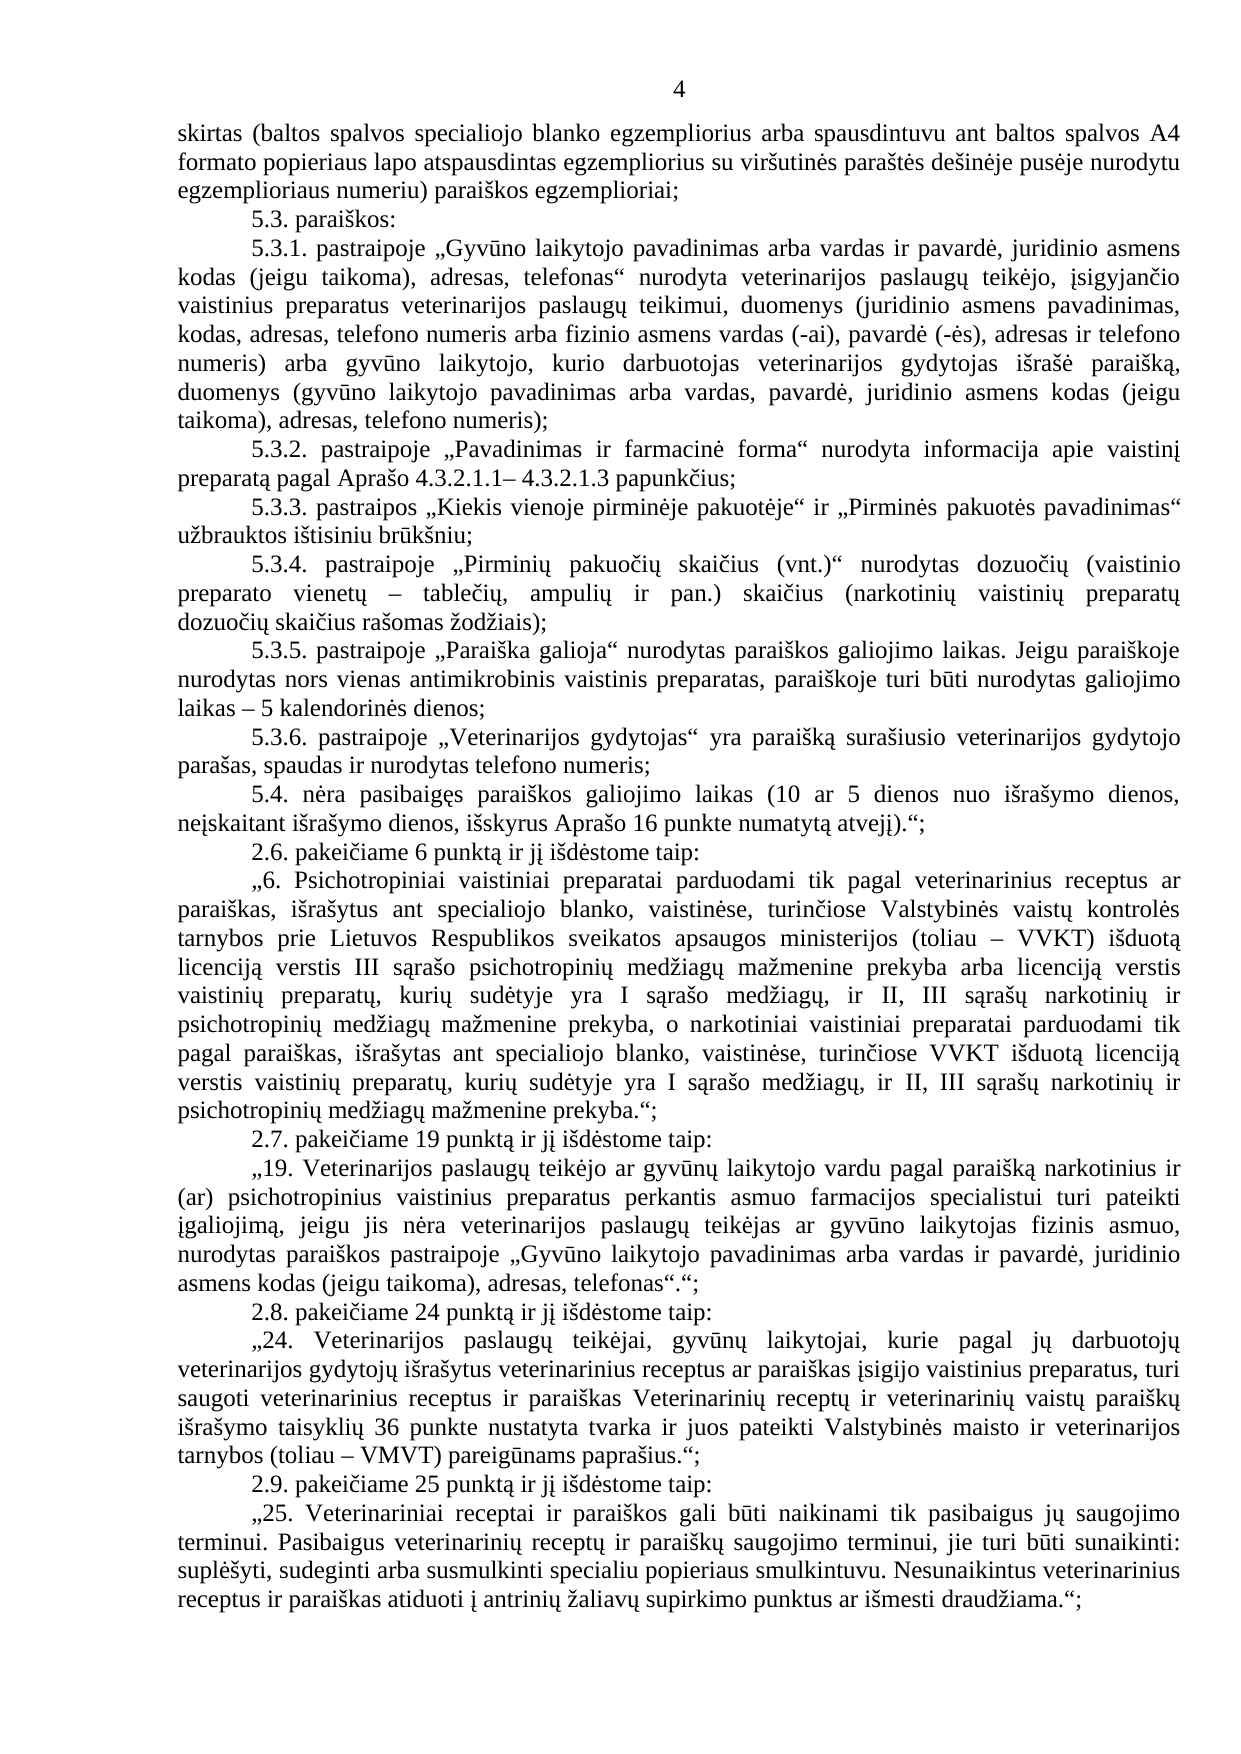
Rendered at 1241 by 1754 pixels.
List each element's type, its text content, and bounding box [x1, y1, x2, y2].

text 5.3.2. pastraipoje „Pavadinimas ir farmacinė forma“ nurodyta informacija apie vaistinį preparatą pagal Aprašo 4.3.2.1.1– 4.3.2.1.3 papunkčius; [177, 434, 1181, 492]
text 2.8. pakeičiame 24 punktą ir jį išdėstome taip: [177, 1297, 1181, 1326]
text „19. Veterinarijos paslaugų teikėjo ar gyvūnų laikytojo vardu pagal paraišką narkotinius ir (ar) psichotropinius vaistinius preparatus perkantis asmuo farmacijos specialistui turi pateikti įgaliojimą, jeigu jis nėra veterinarijos paslaugų teikėjas ar gyvūno laikytojas fizinis asmuo, nurodytas paraiškos pastraipoje „Gyvūno laikytojo pavadinimas arba vardas ir pavardė, juridinio asmens kodas (jeigu taikoma), adresas, telefonas“.“; [177, 1153, 1181, 1297]
text 2.6. pakeičiame 6 punktą ir jį išdėstome taip: [177, 837, 1181, 866]
text „24. Veterinarijos paslaugų teikėjai, gyvūnų laikytojai, kurie pagal jų darbuotojų veterinarijos gydytojų išrašytus veterinarinius receptus ar paraiškas įsigijo vaistinius preparatus, turi saugoti veterinarinius receptus ir paraiškas Veterinarinių receptų ir veterinarinių vaistų paraiškų išrašymo taisyklių 36 punkte nustatyta tvarka ir juos pateikti Valstybinės maisto ir veterinarijos tarnybos (toliau – VMVT) pareigūnams paprašius.“; [177, 1326, 1181, 1469]
text 5.3. paraiškos: [177, 204, 1181, 233]
text 2.7. pakeičiame 19 punktą ir jį išdėstome taip: [177, 1124, 1181, 1153]
text 5.3.4. pastraipoje „Pirminių pakuočių skaičius (vnt.)“ nurodytas dozuočių (vaistinio preparato vienetų – tablečių, ampulių ir pan.) skaičius (narkotinių vaistinių preparatų dozuočių skaičius rašomas žodžiais); [177, 549, 1181, 636]
text „25. Veterinariniai receptai ir paraiškos gali būti naikinami tik pasibaigus jų saugojimo terminui. Pasibaigus veterinarinių receptų ir paraiškų saugojimo terminui, jie turi būti sunaikinti: suplėšyti, sudeginti arba susmulkinti specialiu popieriaus smulkintuvu. Nesunaikintus veterinarinius receptus ir paraiškas atiduoti į antrinių žaliavų supirkimo punktus ar išmesti draudžiama.“; [177, 1498, 1181, 1613]
text 5.3.6. pastraipoje „Veterinarijos gydytojas“ yra paraišką surašiusio veterinarijos gydytojo parašas, spaudas ir nurodytas telefono numeris; [177, 722, 1181, 779]
text „6. Psichotropiniai vaistiniai preparatai parduodami tik pagal veterinarinius receptus ar paraiškas, išrašytus ant specialiojo blanko, vaistinėse, turinčiose Valstybinės vaistų kontrolės tarnybos prie Lietuvos Respublikos sveikatos apsaugos ministerijos (toliau – VVKT) išduotą licenciją verstis III sąrašo psichotropinių medžiagų mažmenine prekyba arba licenciją verstis vaistinių preparatų, kurių sudėtyje yra I sąrašo medžiagų, ir II, III sąrašų narkotinių ir psichotropinių medžiagų mažmenine prekyba, o narkotiniai vaistiniai preparatai parduodami tik pagal paraiškas, išrašytas ant specialiojo blanko, vaistinėse, turinčiose VVKT išduotą licenciją verstis vaistinių preparatų, kurių sudėtyje yra I sąrašo medžiagų, ir II, III sąrašų narkotinių ir psichotropinių medžiagų mažmenine prekyba.“; [177, 866, 1181, 1124]
text 5.3.3. pastraipos „Kiekis vienoje pirminėje pakuotėje“ ir „Pirminės pakuotės pavadinimas“ užbrauktos ištisiniu brūkšniu; [177, 492, 1181, 549]
text 5.4. nėra pasibaigęs paraiškos galiojimo laikas (10 ar 5 dienos nuo išrašymo dienos, neįskaitant išrašymo dienos, išskyrus Aprašo 16 punkte numatytą atvejį).“; [177, 779, 1181, 837]
text 5.3.5. pastraipoje „Paraiška galioja“ nurodytas paraiškos galiojimo laikas. Jeigu paraiškoje nurodytas nors vienas antimikrobinis vaistinis preparatas, paraiškoje turi būti nurodytas galiojimo laikas – 5 kalendorinės dienos; [177, 636, 1181, 722]
text 2.9. pakeičiame 25 punktą ir jį išdėstome taip: [177, 1469, 1181, 1498]
text 5.3.1. pastraipoje „Gyvūno laikytojo pavadinimas arba vardas ir pavardė, juridinio asmens kodas (jeigu taikoma), adresas, telefonas“ nurodyta veterinarijos paslaugų teikėjo, įsigyjančio vaistinius preparatus veterinarijos paslaugų teikimui, duomenys (juridinio asmens pavadinimas, kodas, adresas, telefono numeris arba fizinio asmens vardas (-ai), pavardė (-ės), adresas ir telefono numeris) arba gyvūno laikytojo, kurio darbuotojas veterinarijos gydytojas išrašė paraišką, duomenys (gyvūno laikytojo pavadinimas arba vardas, pavardė, juridinio asmens kodas (jeigu taikoma), adresas, telefono numeris); [177, 233, 1181, 434]
text skirtas (baltos spalvos specialiojo blanko egzempliorius arba spausdintuvu ant baltos spalvos A4 formato popieriaus lapo atspausdintas egzempliorius su viršutinės paraštės dešinėje pusėje nurodytu egzemplioriaus numeriu) paraiškos egzemplioriai; [177, 118, 1181, 204]
